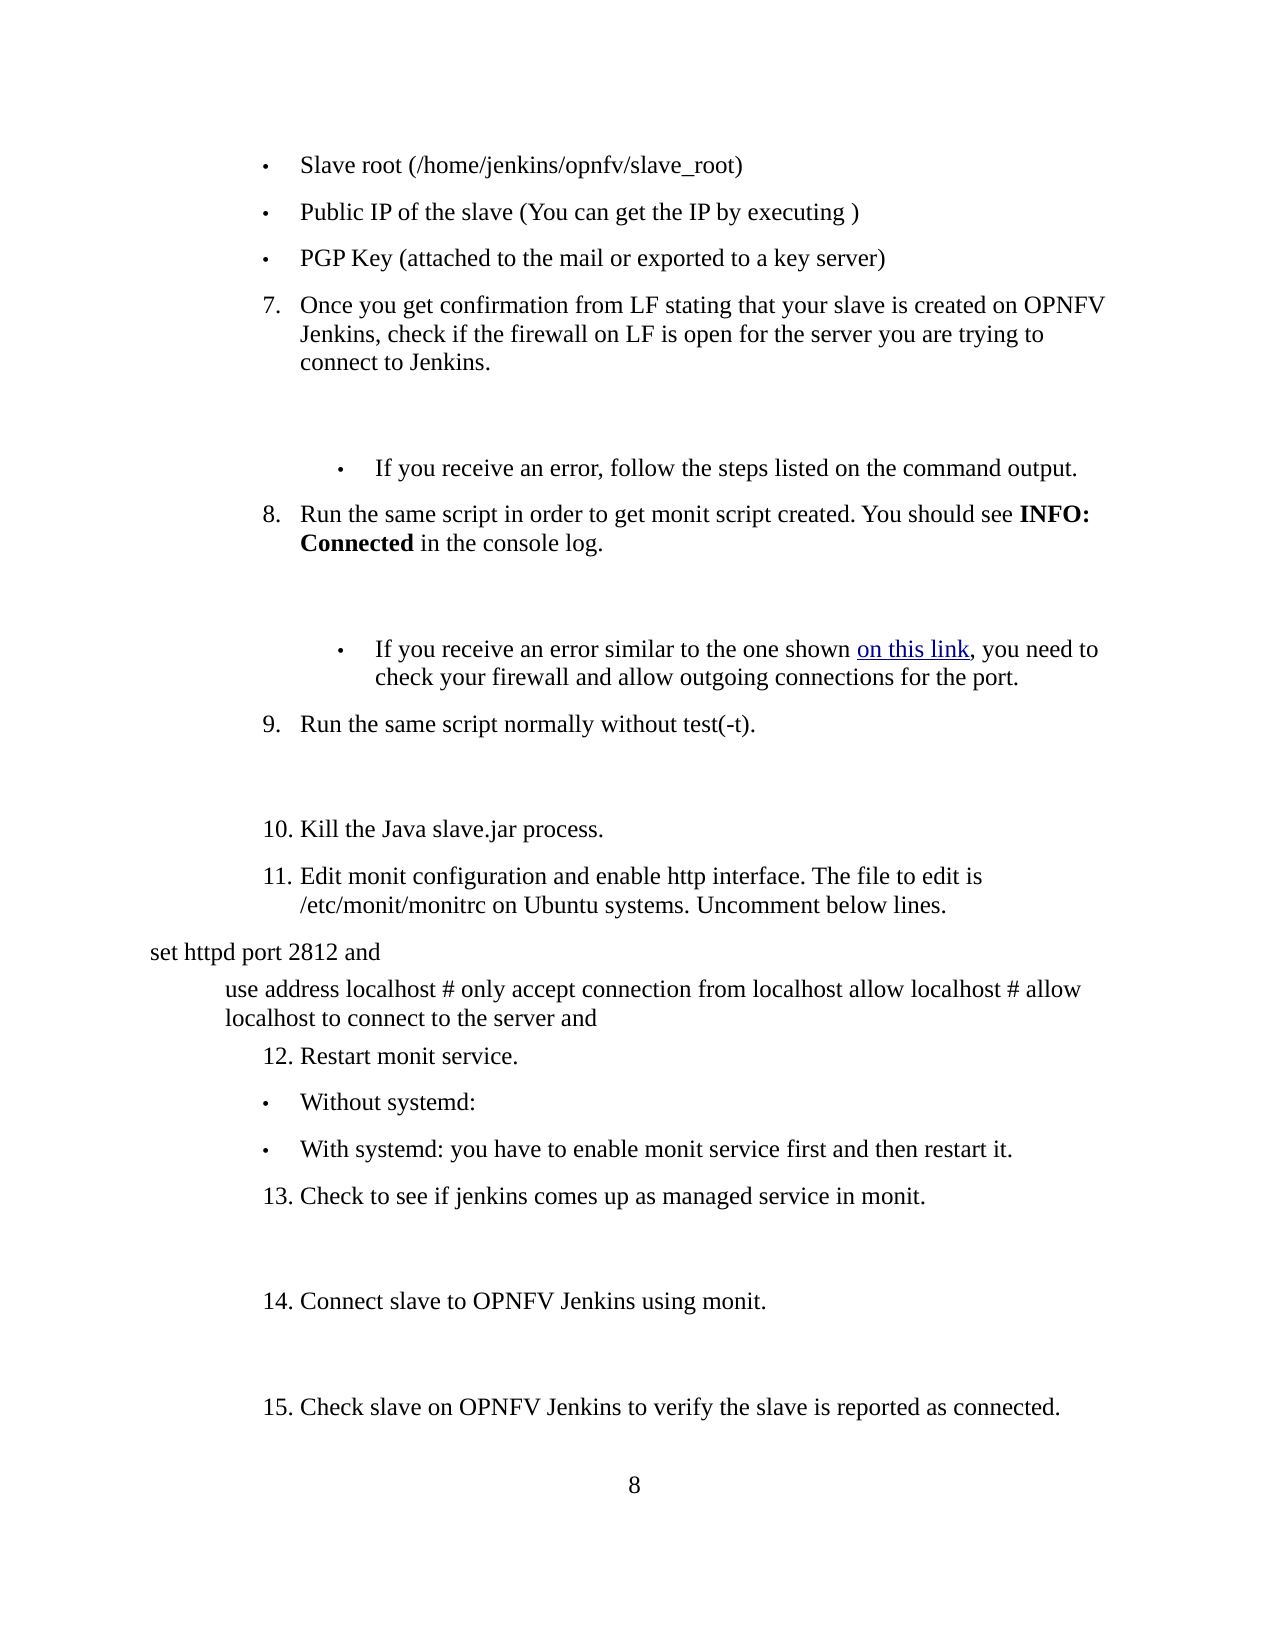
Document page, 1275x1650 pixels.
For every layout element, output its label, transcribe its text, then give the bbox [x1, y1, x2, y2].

list If you receive an error similar to the one shown on this link, you need to check your firewall and allow outgoing connections for the port. [337, 634, 1125, 691]
list Run the same script in order to get monit script created. You should see INFO: Connected in the console log. [262, 499, 1125, 557]
list If you receive an error, follow the steps listed on the command output. [337, 453, 1125, 482]
list PGP Key (attached to the mail or exported to a key server) [262, 243, 1125, 272]
list Connect slave to OPNFV Jenkins using monit. [262, 1286, 1125, 1315]
text set httpd port 2812 and [150, 937, 1125, 965]
text use address localhost # only accept connection from localhost allow localhost # allow localhost to connect to the server and [225, 974, 1125, 1032]
list Public IP of the slave (You can get the IP by executing ) [262, 197, 1125, 225]
list Restart monit service. [262, 1041, 1125, 1069]
list Without systemd: [262, 1087, 1125, 1116]
list With systemd: you have to enable monit service first and then restart it. [262, 1134, 1125, 1163]
list Check to see if jenkins comes up as managed service in monit. [262, 1181, 1125, 1209]
list Kill the Java slave.jar process. [262, 814, 1125, 843]
list Edit monit configuration and enable http interface. The file to edit is /etc/monit/monitrc on Ubuntu systems. Uncomment below lines. [262, 861, 1125, 919]
list Run the same script normally without test(-t). [262, 709, 1125, 738]
list Slave root (/home/jenkins/opnfv/slave_root) [262, 150, 1125, 179]
list Check slave on OPNFV Jenkins to verify the slave is reported as connected. [262, 1392, 1125, 1420]
list Once you get confirmation from LF stating that your slave is created on OPNFV Jenkins, check if the firewall on LF is open for the server you are trying to connect to Jenkins. [262, 290, 1125, 376]
